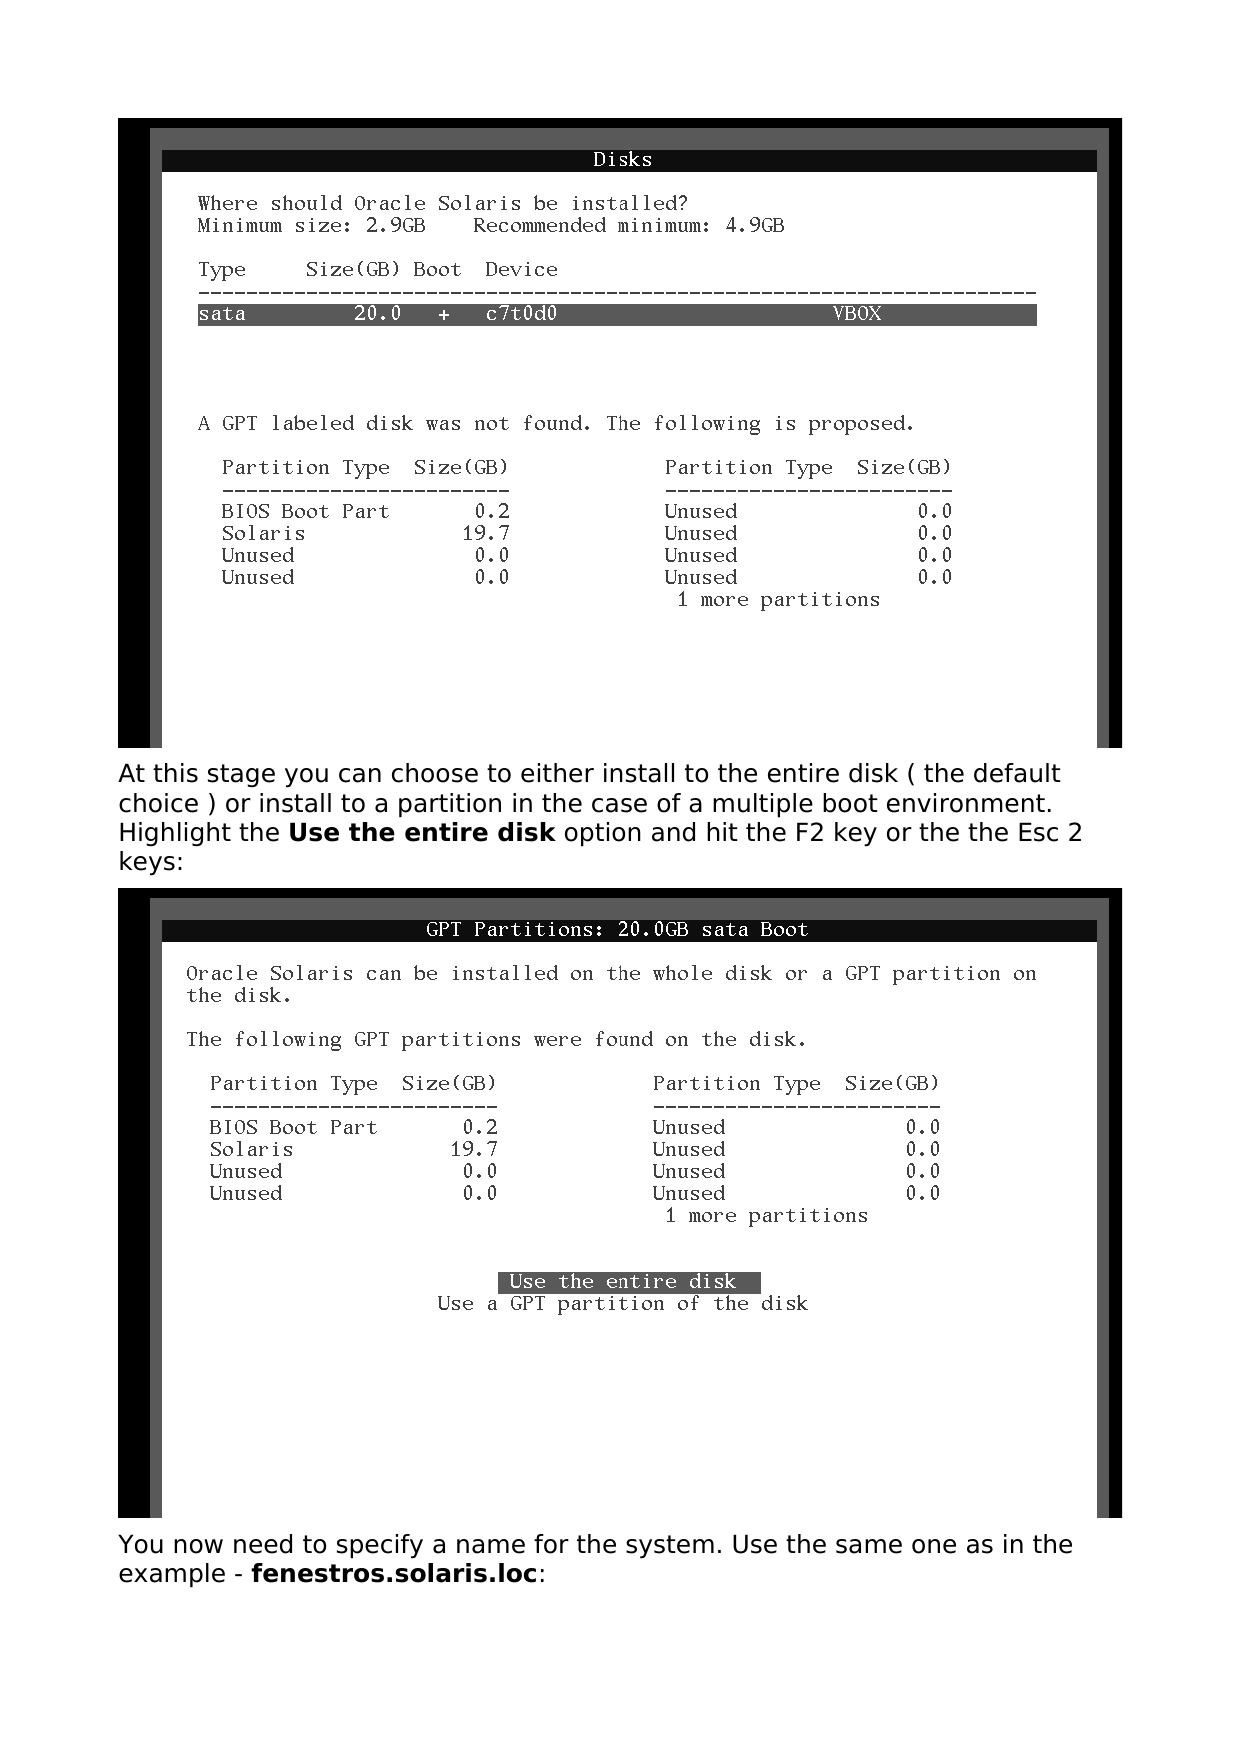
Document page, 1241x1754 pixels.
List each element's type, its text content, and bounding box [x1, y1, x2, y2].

text You now need to specify a name for the system. Use the same one as in the example - fenestros.solaris.loc: [118, 1530, 1122, 1589]
text At this stage you can choose to either install to the entire disk ( the default choice ) or install to a partition in the case of a multiple boot environment. Highlight the Use the entire disk option and hit the F2 key or the the Esc 2 keys: [118, 760, 1122, 876]
picture [118, 888, 1123, 1518]
picture [118, 118, 1123, 748]
